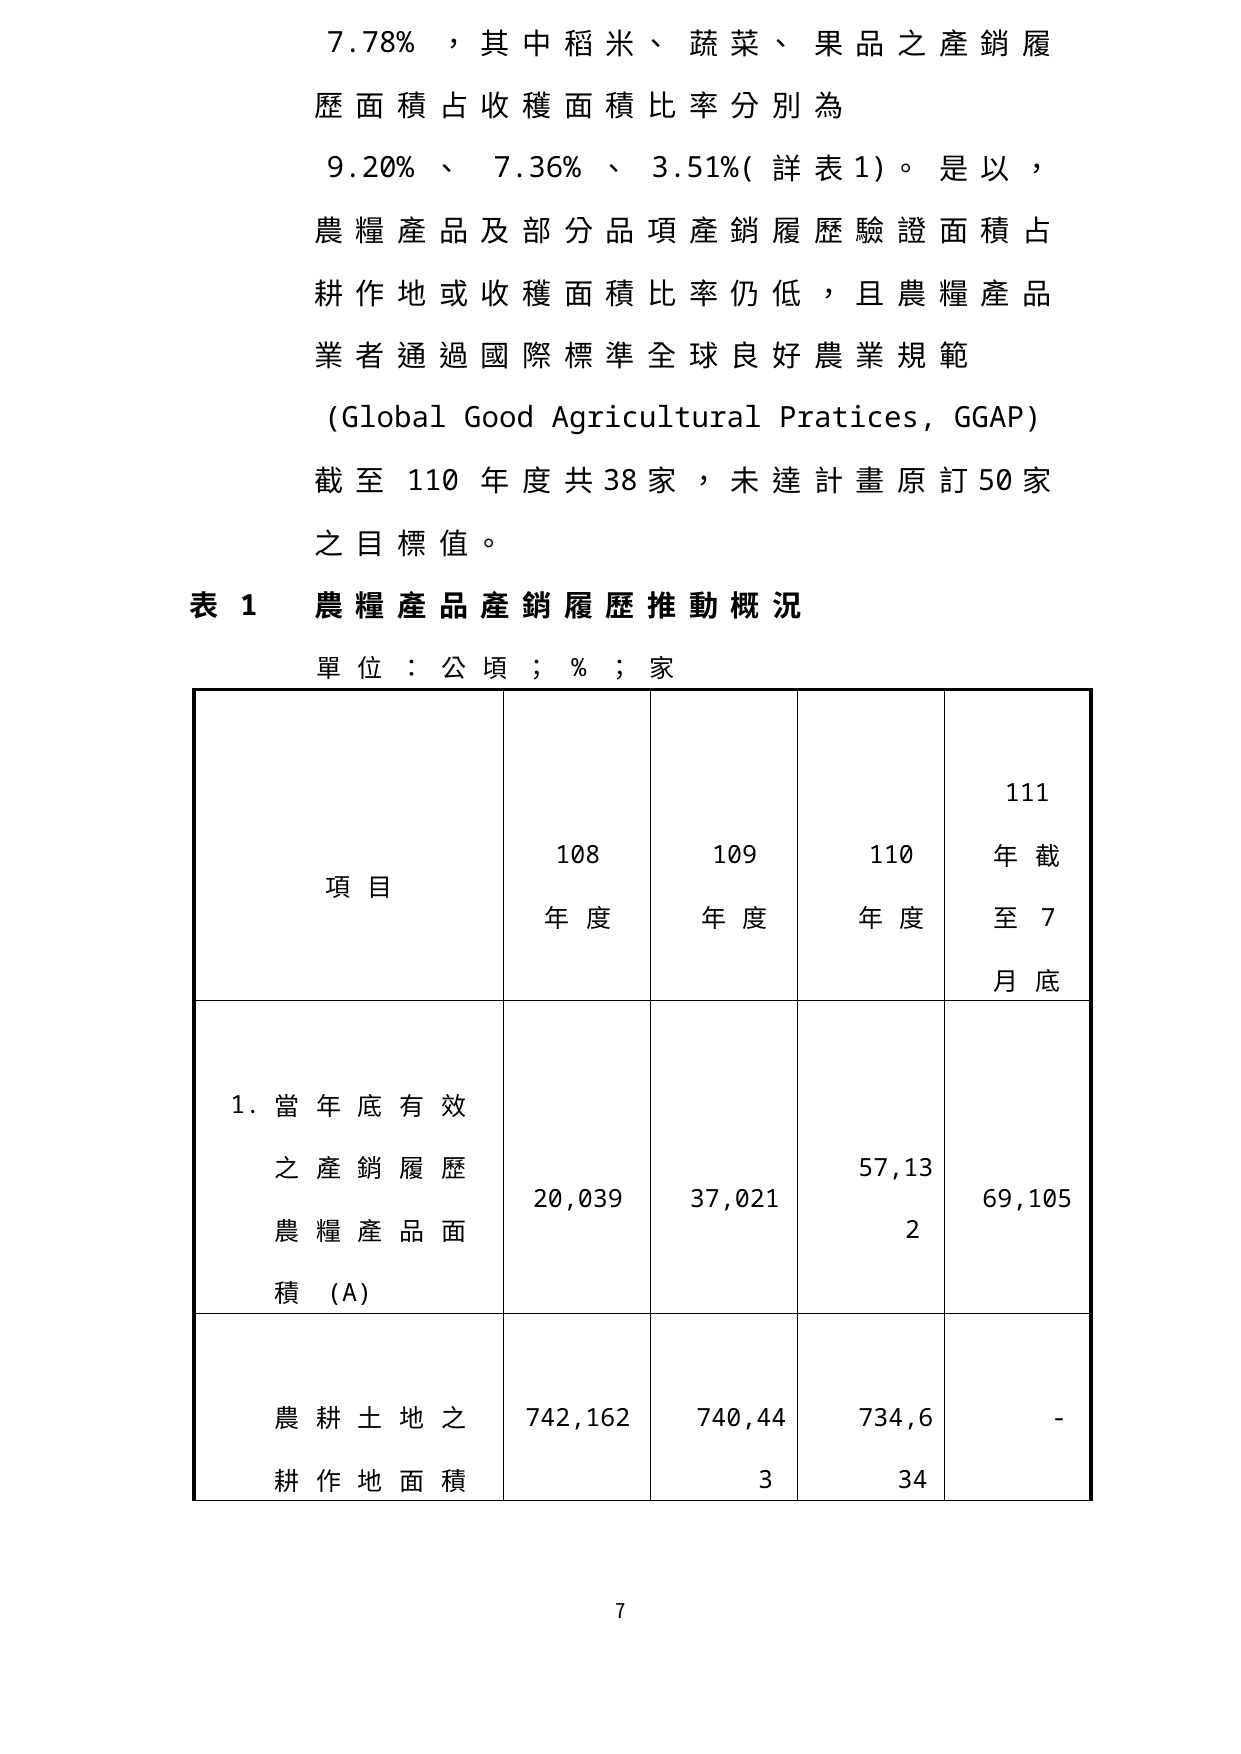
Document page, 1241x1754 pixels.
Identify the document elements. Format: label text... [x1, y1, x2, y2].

table_header 項目 [196, 691, 503, 1000]
table_cell 20,039 [504, 1001, 650, 1312]
table_cell 37,021 [651, 1001, 797, 1312]
table_cell 1.當年底有效之產銷履歷農糧產品面積(A) [196, 1001, 503, 1312]
table_cell - [945, 1314, 1089, 1500]
text 1.產銷履歷：近年有效之產銷履歷農糧產品驗證面積，自108至110年度由2萬39公頃成長至5萬7,132公頃，111年7月底達6萬9,105公頃，超逾該計畫所定112年度目標值(6萬3,790公頃)。惟110年底有效之農糧產品驗證面積占農耕土地耕作地面積73萬4,634公頃之7.78%，其中稻米、蔬菜、果品之產銷履歷面積占收穫面積比率分別為9.20%、7.36%、3.51%(詳表1)。是以，農糧產品及部分品項產銷履歷驗證面積占耕作地或收穫面積比率仍低，且農糧產品業者通過國際標準全球良好農業規範(Global Good Agricultural Pratices, GGAP)截至110年度共38家，未達計畫原訂50家之目標值。 [271, 0, 1058, 562]
table_cell 740,443 [651, 1314, 797, 1500]
table_cell 742,162 [504, 1314, 650, 1500]
table_header 110年度 [798, 691, 944, 1000]
table_cell 57,132 [798, 1001, 944, 1312]
table_header 109年度 [651, 691, 797, 1000]
table_header 108年度 [504, 691, 650, 1000]
text 表1 農糧產品產銷履歷推動概況 單位：公頃；%；家 [183, 562, 1058, 687]
table_cell 69,105 [945, 1001, 1089, 1312]
table_cell 農耕土地之耕作地面積 [196, 1314, 503, 1500]
table_cell 734,634 [798, 1314, 944, 1500]
table_header 111年截至7月底 [945, 691, 1089, 1000]
